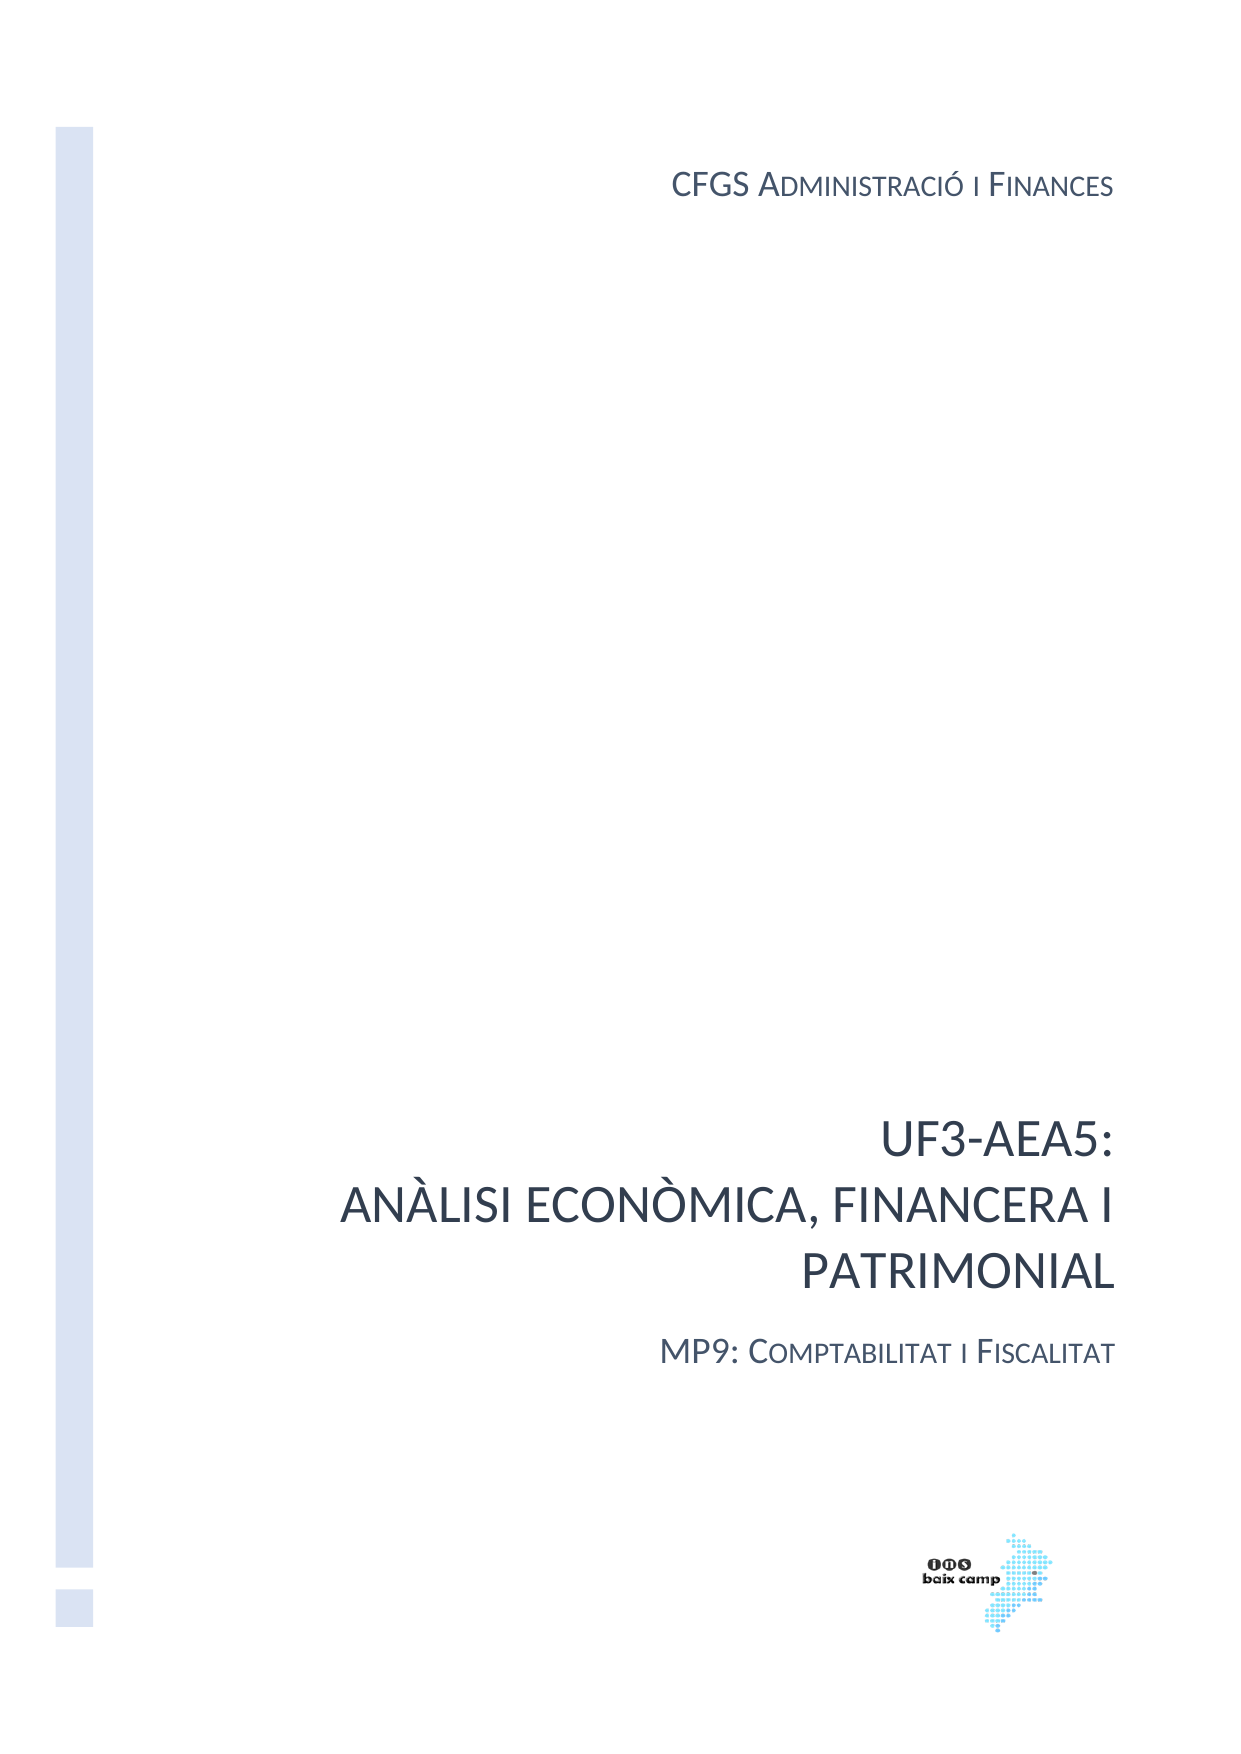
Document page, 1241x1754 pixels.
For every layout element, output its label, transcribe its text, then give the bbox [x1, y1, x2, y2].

text MP9: Comptabilitat i Fiscalitat [187, 1327, 1115, 1373]
picture [917, 1521, 1054, 1641]
text UF3-AEA5: ANÀLISI ECONÒMICA, FINANCERA I PATRIMONIAL [187, 1104, 1115, 1302]
text CFGS Administració i Finances [186, 159, 1113, 205]
